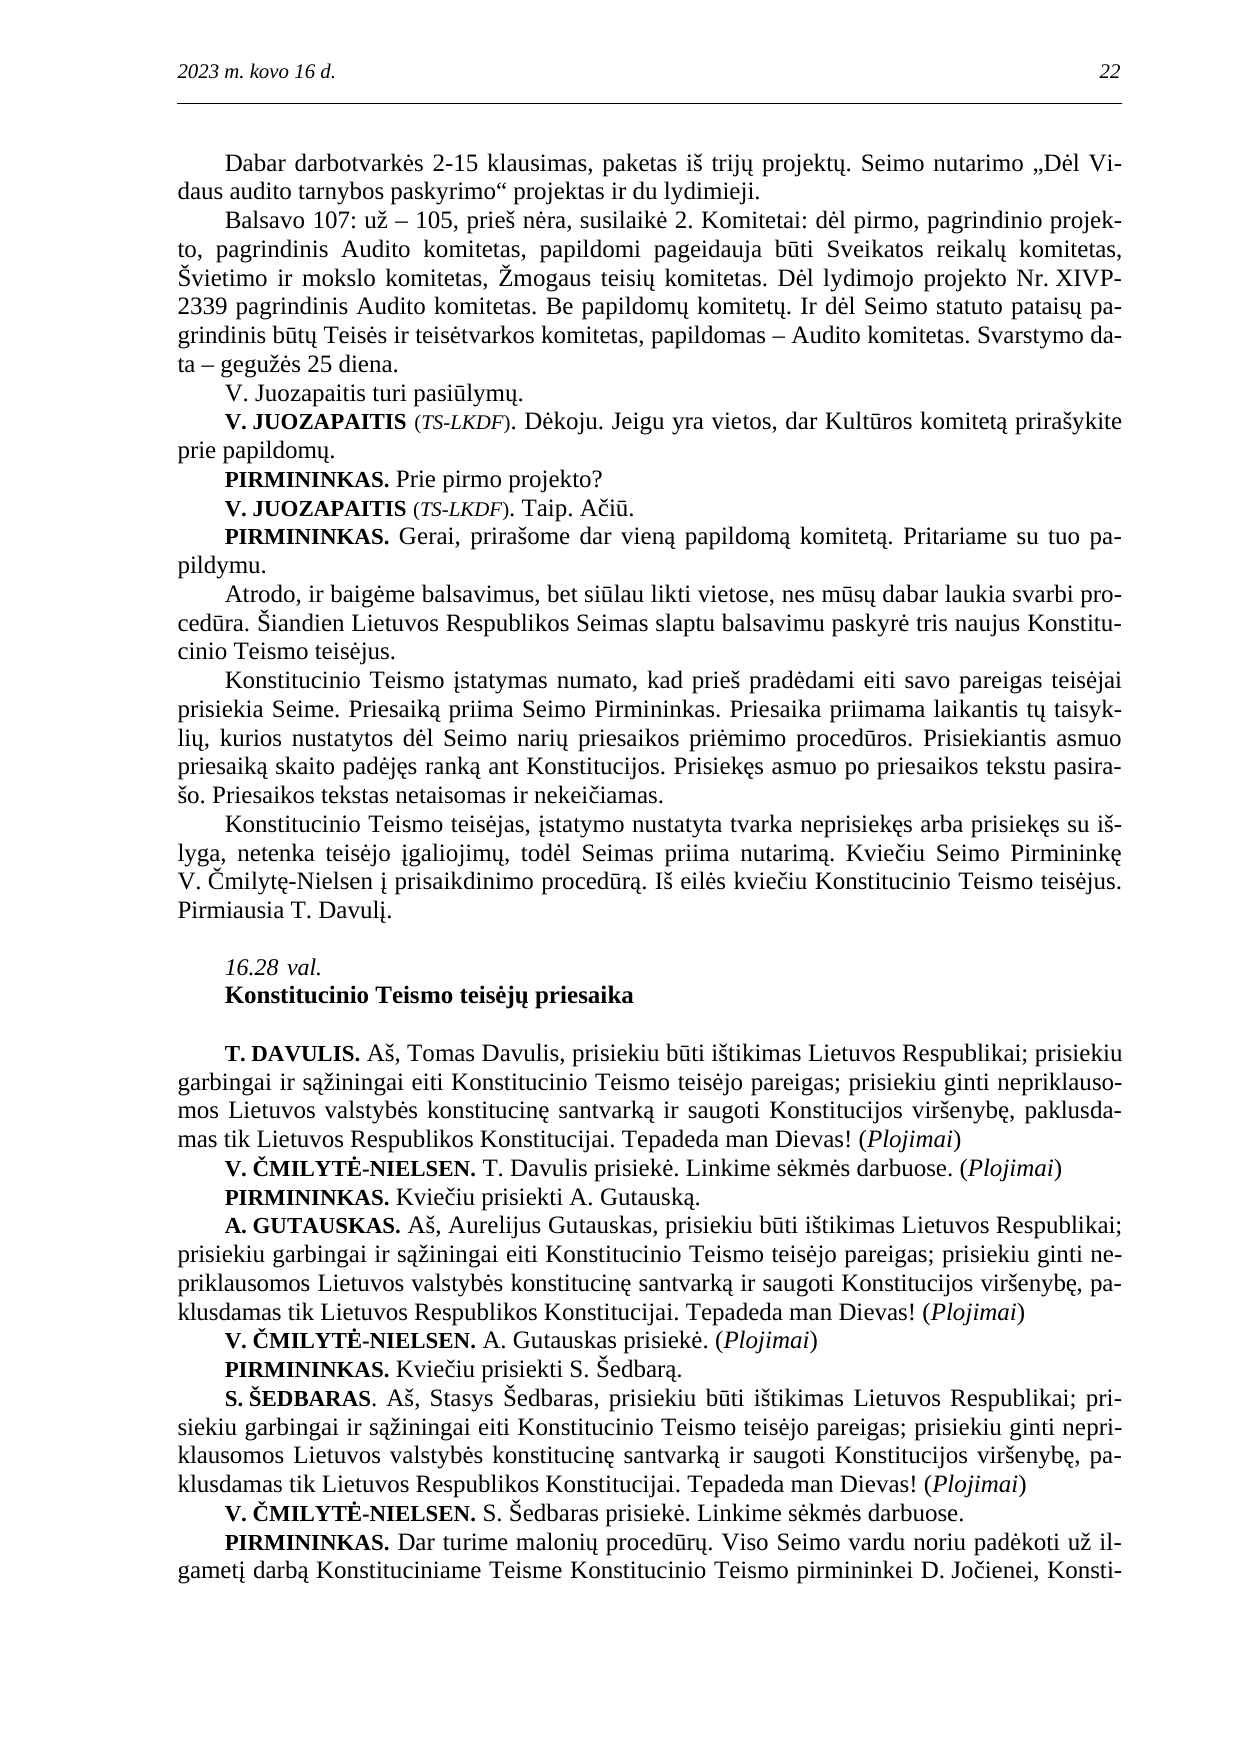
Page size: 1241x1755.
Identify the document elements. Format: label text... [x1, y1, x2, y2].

text At­ro­do, ir bai­gė­me bal­sa­vi­mus, bet siū­lau lik­ti vie­to­se, nes mū­sų da­bar lau­kia svar­bi pro­ce­dū­ra. Šian­dien Lie­tu­vos Res­pub­li­kos Sei­mas slap­tu bal­sa­vi­mu pa­sky­rė tris nau­jus Kon­sti­tu­ci­nio Teis­mo tei­sė­jus. [177, 579, 1122, 665]
text V. ČMILYTĖ-NIELSEN. A. Gu­taus­kas pri­sie­kė. (Plo­ji­mai) [177, 1325, 1122, 1354]
text PIRMININKAS. Ge­rai, pri­ra­šo­me dar vie­ną pa­pil­do­mą ko­mi­te­tą. Pri­ta­ria­me su tuo pa­pildy­mu. [177, 521, 1122, 579]
text V. Juo­za­pai­tis tu­ri pa­siū­ly­mų. [177, 378, 1122, 406]
text PIRMININKAS. Dar tu­ri­me ma­lo­nių pro­ce­dū­rų. Vi­so Sei­mo var­du no­riu pa­dė­ko­ti už il­ga­me­tį dar­bą Kon­sti­tu­ci­nia­me Teis­me Kon­sti­tu­ci­nio Teis­mo pir­mi­nin­kei D. Jo­čie­nei, Kon­sti­ [177, 1527, 1122, 1584]
text S. ŠEDBARAS. Aš, Sta­sys Šed­ba­ras, pri­sie­kiu bū­ti iš­ti­ki­mas Lie­tu­vos Res­pub­li­kai; pri­sie­kiu gar­bin­gai ir są­ži­nin­gai ei­ti Kon­sti­tu­ci­nio Teis­mo tei­sė­jo pa­rei­gas; pri­sie­kiu gin­ti ne­pri­klau­so­mos Lie­tu­vos vals­ty­bės kon­sti­tu­ci­nę san­tvar­ką ir sau­go­ti Kon­sti­tu­ci­jos vir­še­ny­bę, pa­klus­da­mas tik Lie­tu­vos Res­pub­li­kos Kon­sti­tu­ci­jai. Te­pa­de­da man Die­vas! (Plo­ji­mai) [177, 1383, 1122, 1498]
text Da­bar dar­bo­tvarkės 2-15 klau­si­mas, pa­ke­tas iš tri­jų pro­jek­tų. Sei­mo nu­ta­ri­mo „Dėl Vi­daus au­di­to tar­ny­bos pa­sky­ri­mo“ pro­jek­tas ir du ly­di­mie­ji. [177, 148, 1122, 205]
text T. DAVULIS. Aš, To­mas Da­vu­lis, pri­sie­kiu bū­ti iš­ti­ki­mas Lie­tu­vos Res­pub­li­kai; pri­sie­kiu gar­bin­gai ir są­ži­nin­gai ei­ti Kon­sti­tu­ci­nio Teis­mo tei­sė­jo pa­rei­gas; pri­sie­kiu gin­ti ne­pri­klau­so­mos Lie­tu­vos vals­ty­bės kon­sti­tu­ci­nę san­tvar­ką ir sau­go­ti Kon­sti­tu­ci­jos vir­še­ny­bę, pa­klus­da­mas tik Lie­tu­vos Res­pub­li­kos Kon­sti­tu­ci­jai. Te­pa­de­da man Die­vas! (Plo­ji­mai) [177, 1038, 1122, 1153]
text PIRMININKAS. Prie pir­mo pro­jek­to? [177, 464, 1122, 493]
text 16.28 val. [224, 953, 1122, 980]
text PIRMININKAS. Kvie­čiu pri­siek­ti A. Gu­taus­ką. [177, 1182, 1122, 1210]
text V. ČMILYTĖ-NIELSEN. T. Da­vu­lis pri­sie­kė. Lin­ki­me sėk­mės dar­buo­se. (Plo­ji­mai) [177, 1153, 1122, 1182]
text PIRMININKAS. Kvie­čiu pri­siek­ti S. Šed­ba­rą. [177, 1354, 1122, 1383]
text V. ČMILYTĖ-NIELSEN. S. Šed­ba­ras pri­sie­kė. Lin­ki­me sėk­mės dar­buo­se. [177, 1498, 1122, 1527]
text Kon­sti­tu­ci­nio Teis­mo tei­sė­jas, įsta­ty­mo nu­sta­ty­ta tvar­ka ne­pri­sie­kęs ar­ba pri­sie­kęs su iš­ly­ga, ne­ten­ka tei­sė­jo įga­lio­ji­mų, to­dėl Sei­mas pri­ima nu­ta­ri­mą. Kvie­čiu Sei­mo Pir­mi­nin­kę V. Čmi­ly­tę-Niel­sen į pri­saik­di­ni­mo pro­ce­dū­rą. Iš ei­lės kvie­čiu Kon­sti­tu­ci­nio Teis­mo tei­sė­jus. Pir­miau­sia T. Da­vu­lį. [177, 809, 1122, 924]
text Kon­sti­tu­ci­nio Teis­mo tei­sė­jų prie­sai­ka [177, 980, 1122, 1009]
text A. GUTAUSKAS. Aš, Au­re­li­jus Gu­taus­kas, pri­sie­kiu bū­ti iš­ti­ki­mas Lie­tu­vos Res­pub­li­kai; pri­sie­kiu gar­bin­gai ir są­ži­nin­gai ei­ti Kon­sti­tu­ci­nio Teis­mo tei­sė­jo pa­rei­gas; pri­sie­kiu gin­ti ne­pri­klau­so­mos Lie­tu­vos vals­ty­bės kon­sti­tu­ci­nę san­tvar­ką ir sau­go­ti Kon­sti­tu­ci­jos vir­še­ny­bę, pa­klus­da­mas tik Lie­tu­vos Res­pub­li­kos Kon­sti­tu­ci­jai. Te­pa­de­da man Die­vas! (Plo­ji­mai) [177, 1210, 1122, 1325]
text Kon­sti­tu­ci­nio Teis­mo įsta­ty­mas nu­ma­to, kad prieš pra­dė­da­mi ei­ti sa­vo pa­rei­gas tei­sė­jai pri­sie­kia Sei­me. Prie­sai­ką pri­ima Sei­mo Pir­mi­nin­kas. Prie­sai­ka pri­ima­ma lai­kan­tis tų tai­syk­lių, ku­rios nu­sta­ty­tos dėl Sei­mo na­rių prie­sai­kos pri­ėmi­mo pro­ce­dū­ros. Pri­sie­kian­tis as­muo prie­sai­ką skai­to pa­dė­jęs ran­ką ant Kon­sti­tu­ci­jos. Pri­sie­kęs as­muo po prie­sai­kos teks­tu pa­si­ra­šo. Prie­sai­kos teks­tas ne­tai­so­mas ir ne­kei­čia­mas. [177, 665, 1122, 809]
text V. JUOZAPAITIS (TS-LKDF). Dė­ko­ju. Jei­gu yra vie­tos, dar Kul­tū­ros ko­mi­te­tą pri­ra­šy­ki­te prie pa­pil­do­mų. [177, 406, 1122, 464]
text Bal­sa­vo 107: už – 105, prieš nė­ra, su­si­lai­kė 2. Ko­mi­te­tai: dėl pir­mo, pa­grin­di­nio pro­jek­to, pa­grin­di­nis Au­di­to ko­mi­te­tas, pa­pil­do­mi pa­gei­dau­ja bū­ti Svei­ka­tos rei­ka­lų ko­mi­te­tas, Švie­ti­mo ir moks­lo ko­mi­te­tas, Žmo­gaus tei­sių ko­mi­te­tas. Dėl ly­di­mo­jo pro­jek­to Nr. XIVP-2339 pa­grin­di­nis Au­di­to ko­mi­te­tas. Be pa­pil­do­mų ko­mi­te­tų. Ir dėl Sei­mo sta­tu­to pa­tai­sų pa­grin­di­nis bū­tų Tei­sės ir tei­sėt­var­kos ko­mi­te­tas, pa­pil­do­mas – Au­di­to ko­mi­te­tas. Svars­ty­mo da­ta – ge­gu­žės 25 die­na. [177, 205, 1122, 378]
text V. JUOZAPAITIS (TS-LKDF). Taip. Ačiū. [177, 493, 1122, 521]
